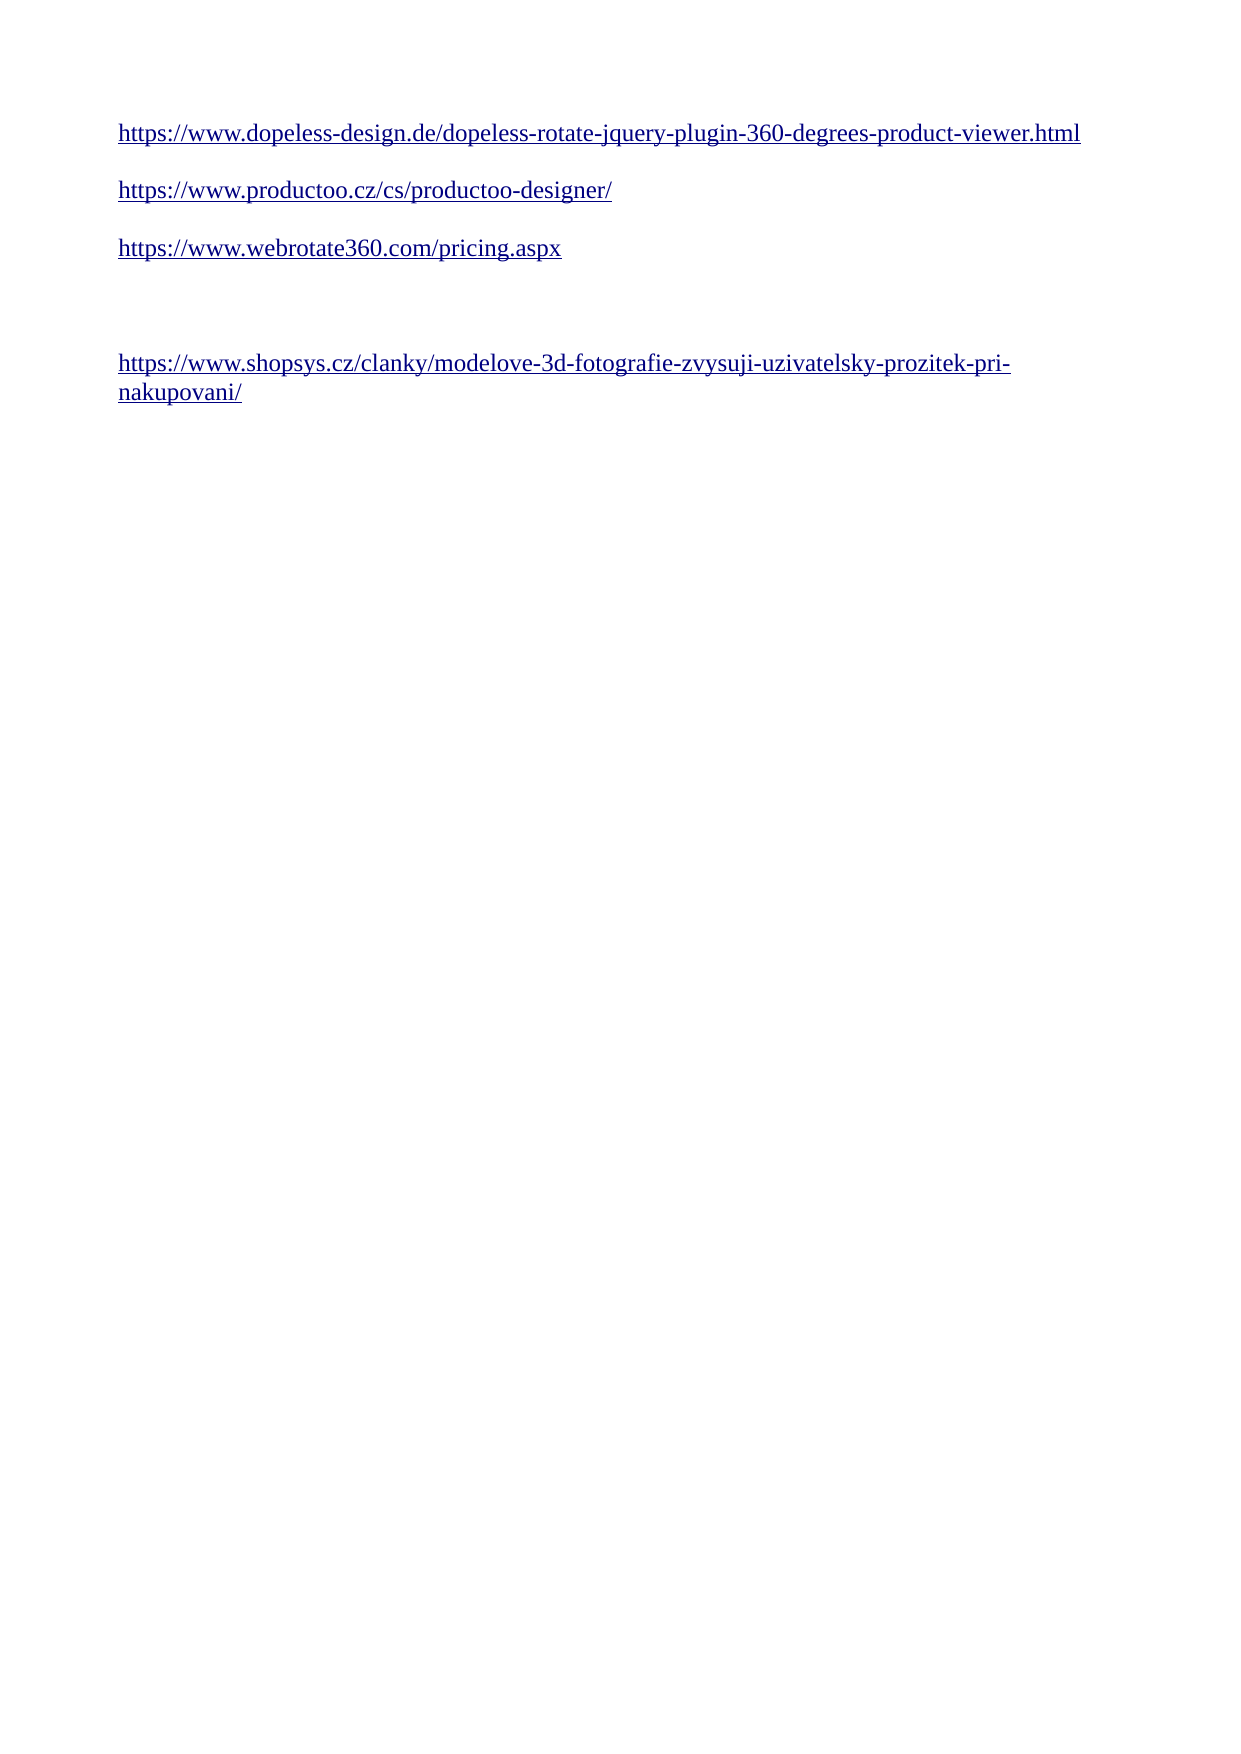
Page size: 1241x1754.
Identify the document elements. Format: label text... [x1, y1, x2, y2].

text https://www.shopsys.cz/clanky/modelove-3d-fotografie-zvysuji-uzivatelsky-prozitek-pri-nakupovani/ [118, 348, 1122, 406]
text https://www.productoo.cz/cs/productoo-designer/ [118, 176, 1122, 204]
text https://www.webrotate360.com/pricing.aspx [118, 233, 1122, 262]
text https://www.dopeless-design.de/dopeless-rotate-jquery-plugin-360-degrees-product-viewer.html [118, 118, 1122, 147]
